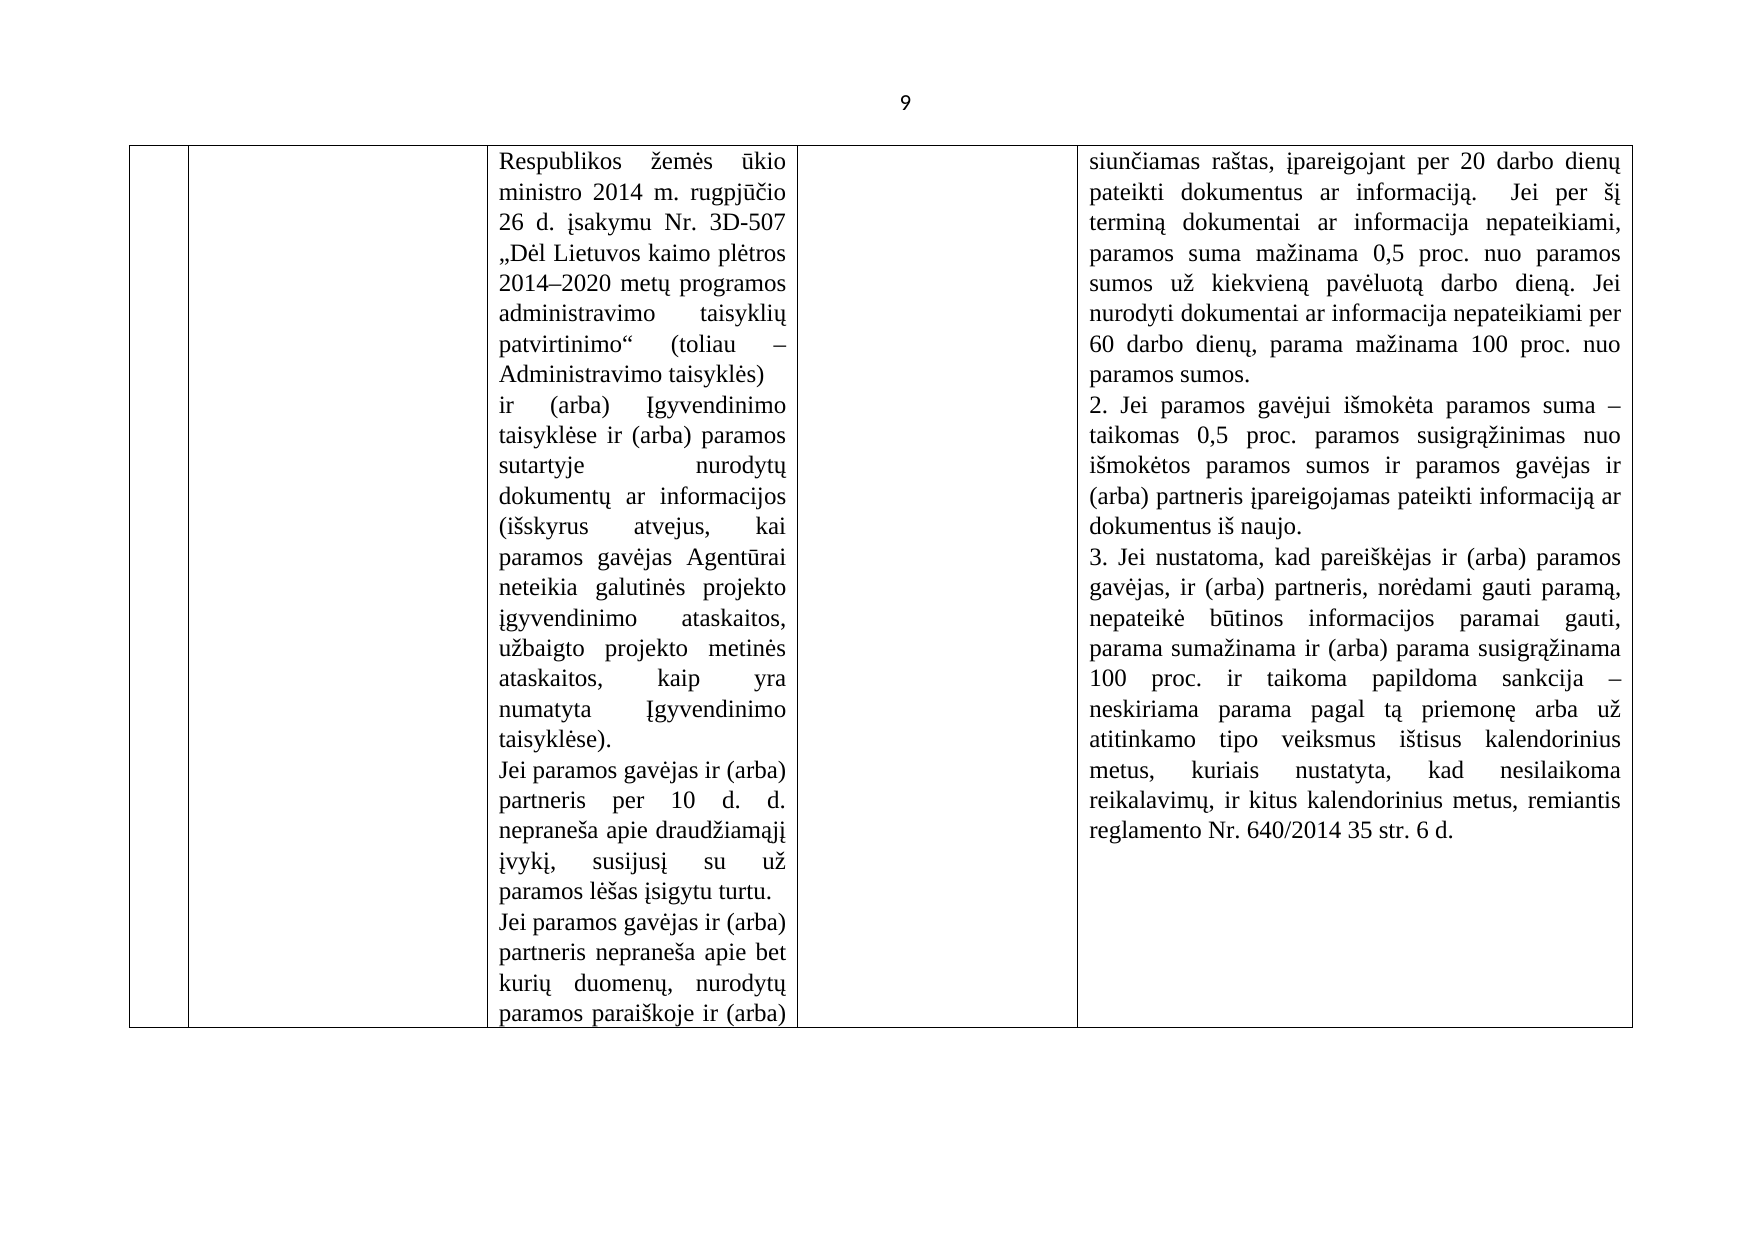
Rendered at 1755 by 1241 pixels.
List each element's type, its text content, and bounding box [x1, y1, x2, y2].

table_cell [189, 146, 487, 1027]
table_cell [798, 146, 1077, 1027]
table_cell siunčiamas raštas, įpareigojant per 20 darbo dienų pateikti dokumentus ar informaciją. Jei per šį terminą dokumentai ar informacija nepateikiami, paramos suma mažinama 0,5 proc. nuo paramos sumos už kiekvieną pavėluotą darbo dieną. Jei nurodyti dokumentai ar informacija nepateikiami per 60 darbo dienų, parama mažinama 100 proc. nuo paramos sumos. 2. Jei paramos gavėjui išmokėta paramos suma – taikomas 0,5 proc. paramos susigrąžinimas nuo išmokėtos paramos sumos ir paramos gavėjas ir (arba) partneris įpareigojamas pateikti informaciją ar dokumentus iš naujo. 3. Jei nustatoma, kad pareiškėjas ir (arba) paramos gavėjas, ir (arba) partneris, norėdami gauti paramą, nepateikė būtinos informacijos paramai gauti, parama sumažinama ir (arba) parama susigrąžinama 100 proc. ir taikoma papildoma sankcija – neskiriama parama pagal tą priemonę arba už atitinkamo tipo veiksmus ištisus kalendorinius metus, kuriais nustatyta, kad nesilaikoma reikalavimų, ir kitus kalendorinius metus, remiantis reglamento Nr. 640/2014 35 str. 6 d. [1078, 146, 1632, 1027]
table_cell Respublikos žemės ūkio ministro 2014 m. rugpjūčio 26 d. įsakymu Nr. 3D-507 „Dėl Lietuvos kaimo plėtros 2014–2020 metų programos administravimo taisyklių patvirtinimo“ (toliau – Administravimo taisyklės) ir (arba) Įgyvendinimo taisyklėse ir (arba) paramos sutartyje nurodytų dokumentų ar informacijos (išskyrus atvejus, kai paramos gavėjas Agentūrai neteikia galutinės projekto įgyvendinimo ataskaitos, užbaigto projekto metinės ataskaitos, kaip yra numatyta Įgyvendinimo taisyklėse). Jei paramos gavėjas ir (arba) partneris per 10 d. d. nepraneša apie draudžiamąjį įvykį, susijusį su už paramos lėšas įsigytu turtu. Jei paramos gavėjas ir (arba) partneris nepraneša apie bet kurių duomenų, nurodytų paramos paraiškoje ir (arba) [488, 146, 797, 1027]
table_cell [130, 146, 188, 1027]
